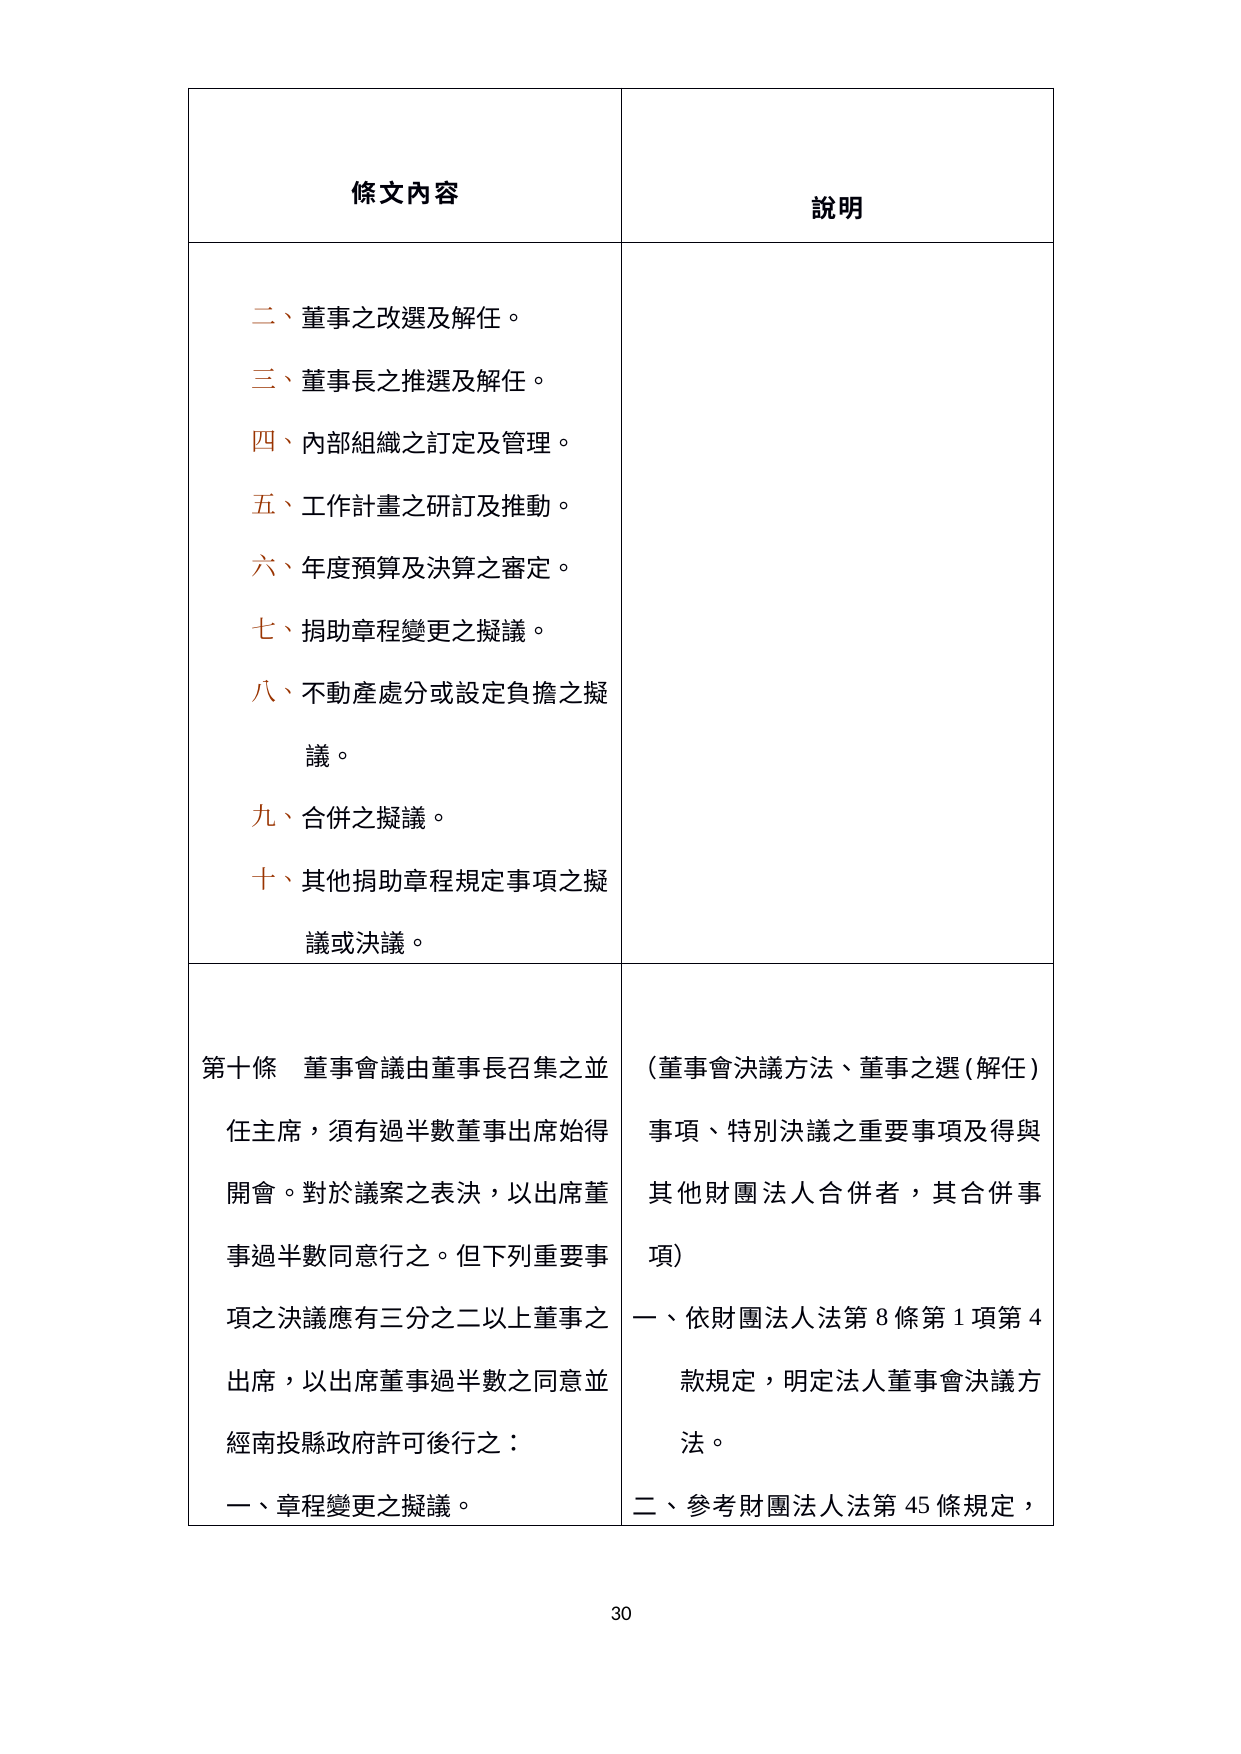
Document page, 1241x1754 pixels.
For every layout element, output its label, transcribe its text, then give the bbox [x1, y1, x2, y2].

table_cell 第九條 本會設董事會管理之，董事會職權如下： 經費之籌措與財產之管理及運用。 董事之改選及解任。 董事長之推選及解任。 內部組織之訂定及管理。 工作計畫之研訂及推動。 年度預算及決算之審定。 捐助章程變更之擬議。 不動產處分或設定負擔之擬議。 合併之擬議。 其他捐助章程規定事項之擬議或決議。 [189, 243, 621, 962]
table_header 說明 [622, 89, 1053, 242]
table_cell [622, 243, 1053, 962]
table_cell 第十條 董事會議由董事長召集之並任主席，須有過半數董事出席始得開會。對於議案之表決，以出席董事過半數同意行之。但下列重要事項之決議應有三分之二以上董事之出席，以出席董事過半數之同意並經南投縣政府許可後行之： 一、章程變更之擬議。 [189, 964, 621, 1525]
table_cell （董事會決議方法、董事之選(解任)事項、特別決議之重要事項及得與其他財團法人合併者，其合併事項） 一、依財團法人法第8條第1項第4款規定，明定法人董事會決議方法。 二、參考財團法人法第45條規定， [622, 964, 1053, 1525]
table_header 條文內容 [189, 89, 621, 242]
